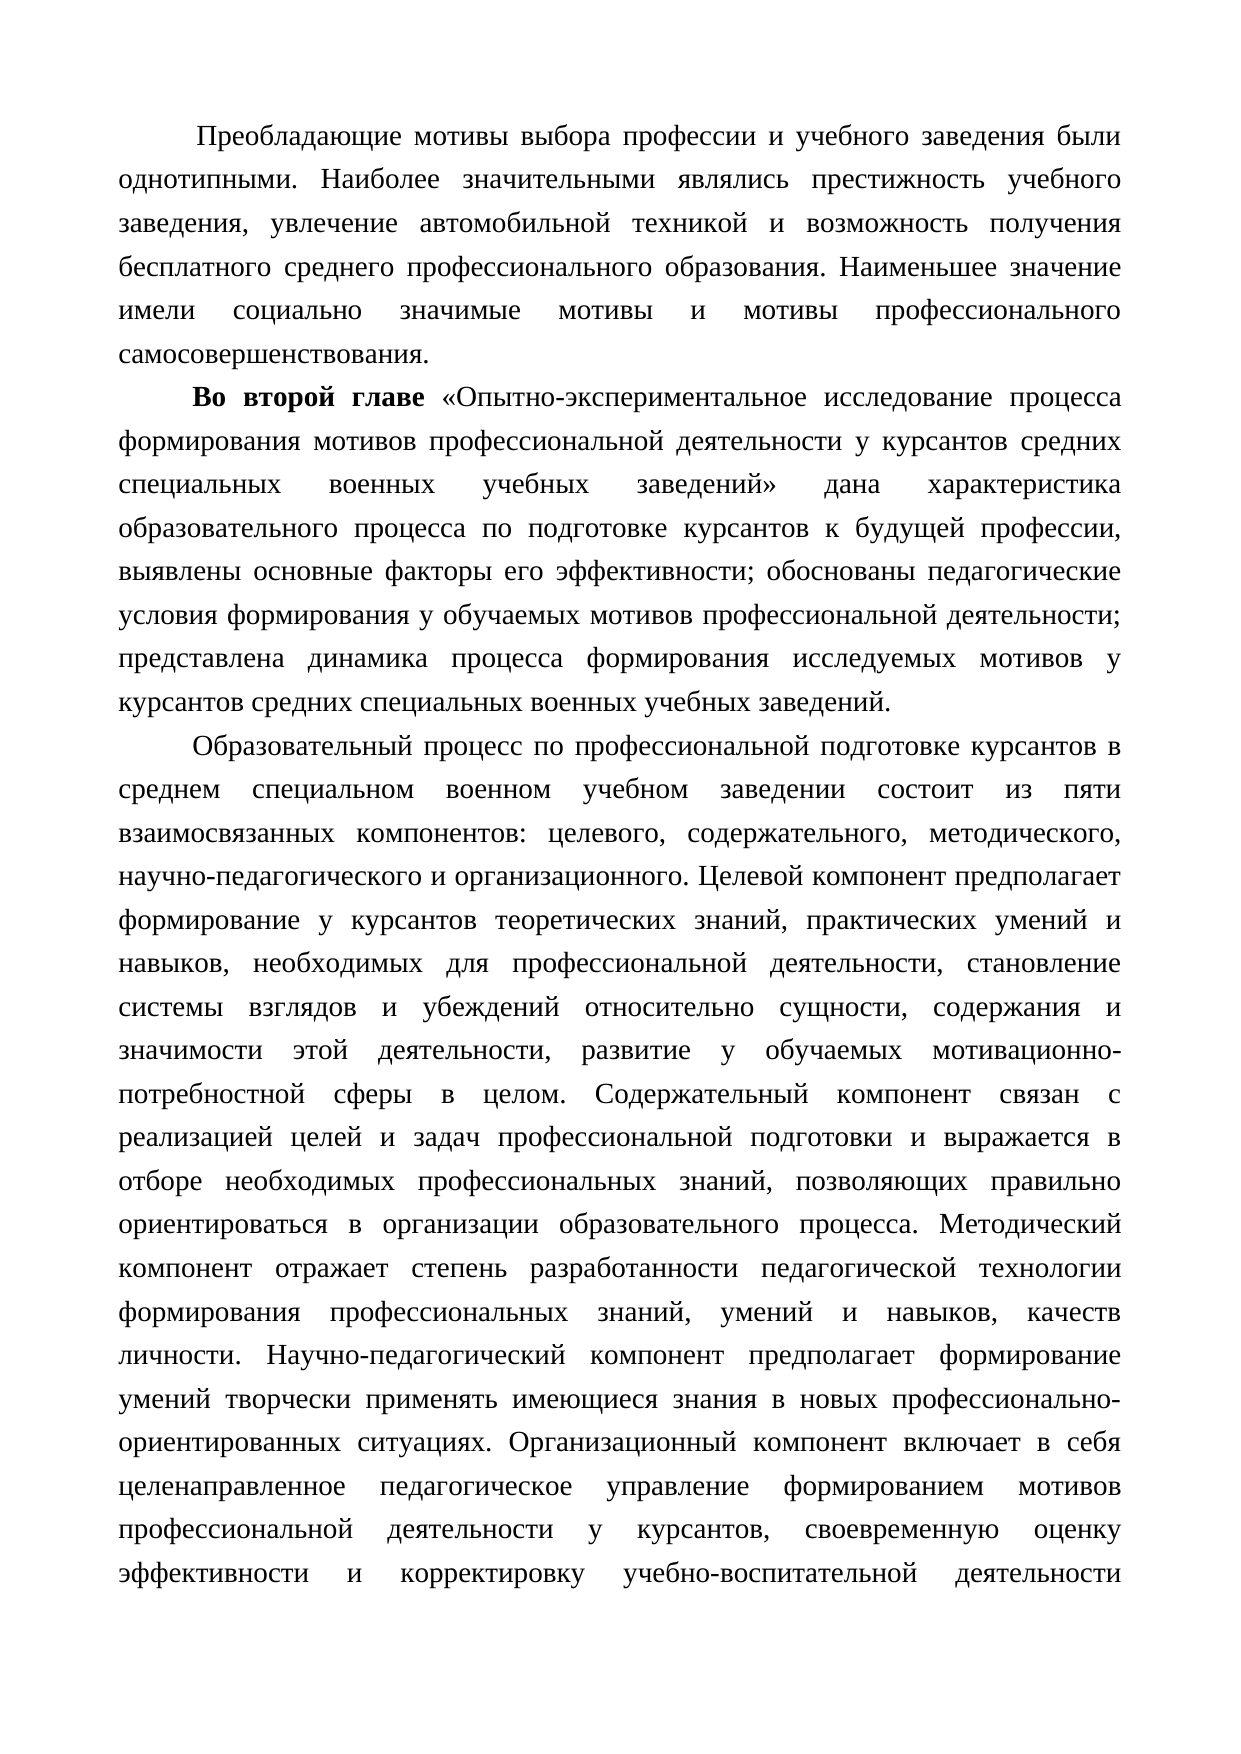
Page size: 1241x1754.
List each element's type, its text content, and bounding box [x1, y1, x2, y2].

text Во второй главе «Опытно-экспериментальное исследование процесса формирования мотивов профессиональной деятельности у курсантов средних специальных военных учебных заведений» дана характеристика образовательного процесса по подготовке курсантов к будущей профессии, выявлены основные факторы его эффективности; обоснованы педагогические условия формирования у обучаемых мотивов профессиональной деятельности; представлена динамика процесса формирования исследуемых мотивов у курсантов средних специальных военных учебных заведений. [118, 379, 1122, 718]
text Образовательный процесс по профессиональной подготовке курсантов в среднем специальном военном учебном заведении состоит из пяти взаимосвязанных компонентов: целевого, содержательного, методического, научно-педагогического и организационного. Целевой компонент предполагает формирование у курсантов теоретических знаний, практических умений и навыков, необходимых для профессиональной деятельности, становление системы взглядов и убеждений относительно сущности, содержания и значимости этой деятельности, развитие у обучаемых мотивационно-потребностной сферы в целом. Содержательный компонент связан с реализацией целей и задач профессиональной подготовки и выражается в отборе необходимых профессиональных знаний, позволяющих правильно ориентироваться в организации образовательного процесса. Методический компонент отражает степень разработанности педагогической технологии формирования профессиональных знаний, умений и навыков, качеств личности. Научно-педагогический компонент предполагает формирование умений творчески применять имеющиеся знания в новых профессионально-ориентированных ситуациях. Организационный компонент включает в себя целенаправленное педагогическое управление формированием мотивов профессиональной деятельности у курсантов, своевременную оценку эффективности и корректировку учебно-воспитательной деятельности [118, 728, 1122, 1588]
text Преобладающие мотивы выбора профессии и учебного заведения были однотипными. Наиболее значительными являлись престижность учебного заведения, увлечение автомобильной техникой и возможность получения бесплатного среднего профессионального образования. Наименьшее значение имели социально значимые мотивы и мотивы профессионального самосовершенствования. [118, 118, 1122, 369]
